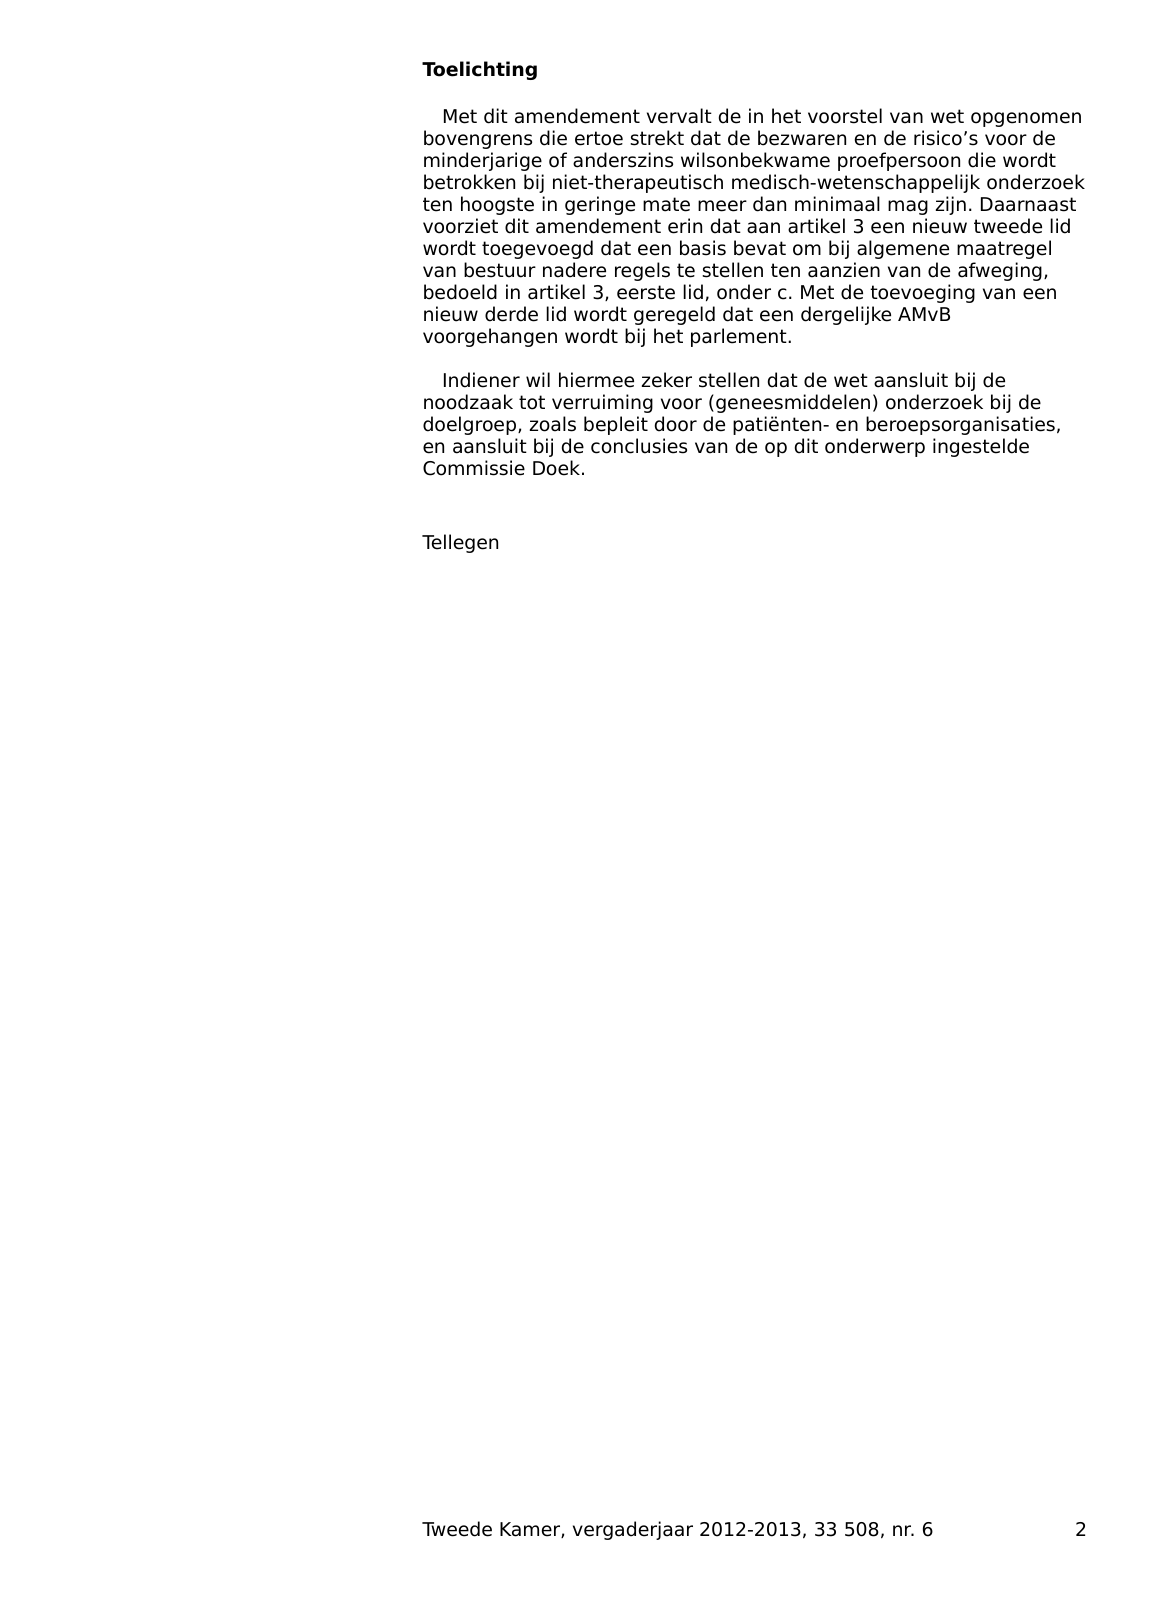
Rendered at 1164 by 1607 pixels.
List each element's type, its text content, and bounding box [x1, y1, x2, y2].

text Tellegen [422, 510, 1087, 554]
text Indiener wil hiermee zeker stellen dat de wet aansluit bij de noodzaak tot verruiming voor (geneesmiddelen) onderzoek bij de doelgroep, zoals bepleit door de patiënten- en beroepsorganisaties, en aansluit bij de conclusies van de op dit onderwerp ingestelde Commissie Doek. [422, 370, 1087, 480]
text Met dit amendement vervalt de in het voorstel van wet opgenomen bovengrens die ertoe strekt dat de bezwaren en de risico’s voor de minderjarige of anderszins wilsonbekwame proefpersoon die wordt betrokken bij niet-therapeutisch medisch-wetenschappelijk onderzoek ten hoogste in geringe mate meer dan minimaal mag zijn. Daarnaast voorziet dit amendement erin dat aan artikel 3 een nieuw tweede lid wordt toegevoegd dat een basis bevat om bij algemene maatregel van bestuur nadere regels te stellen ten aanzien van de afweging, bedoeld in artikel 3, eerste lid, onder c. Met de toevoeging van een nieuw derde lid wordt geregeld dat een dergelijke AMvB voorgehangen wordt bij het parlement. [422, 106, 1087, 348]
subtitle Toelichting [422, 59, 1087, 81]
